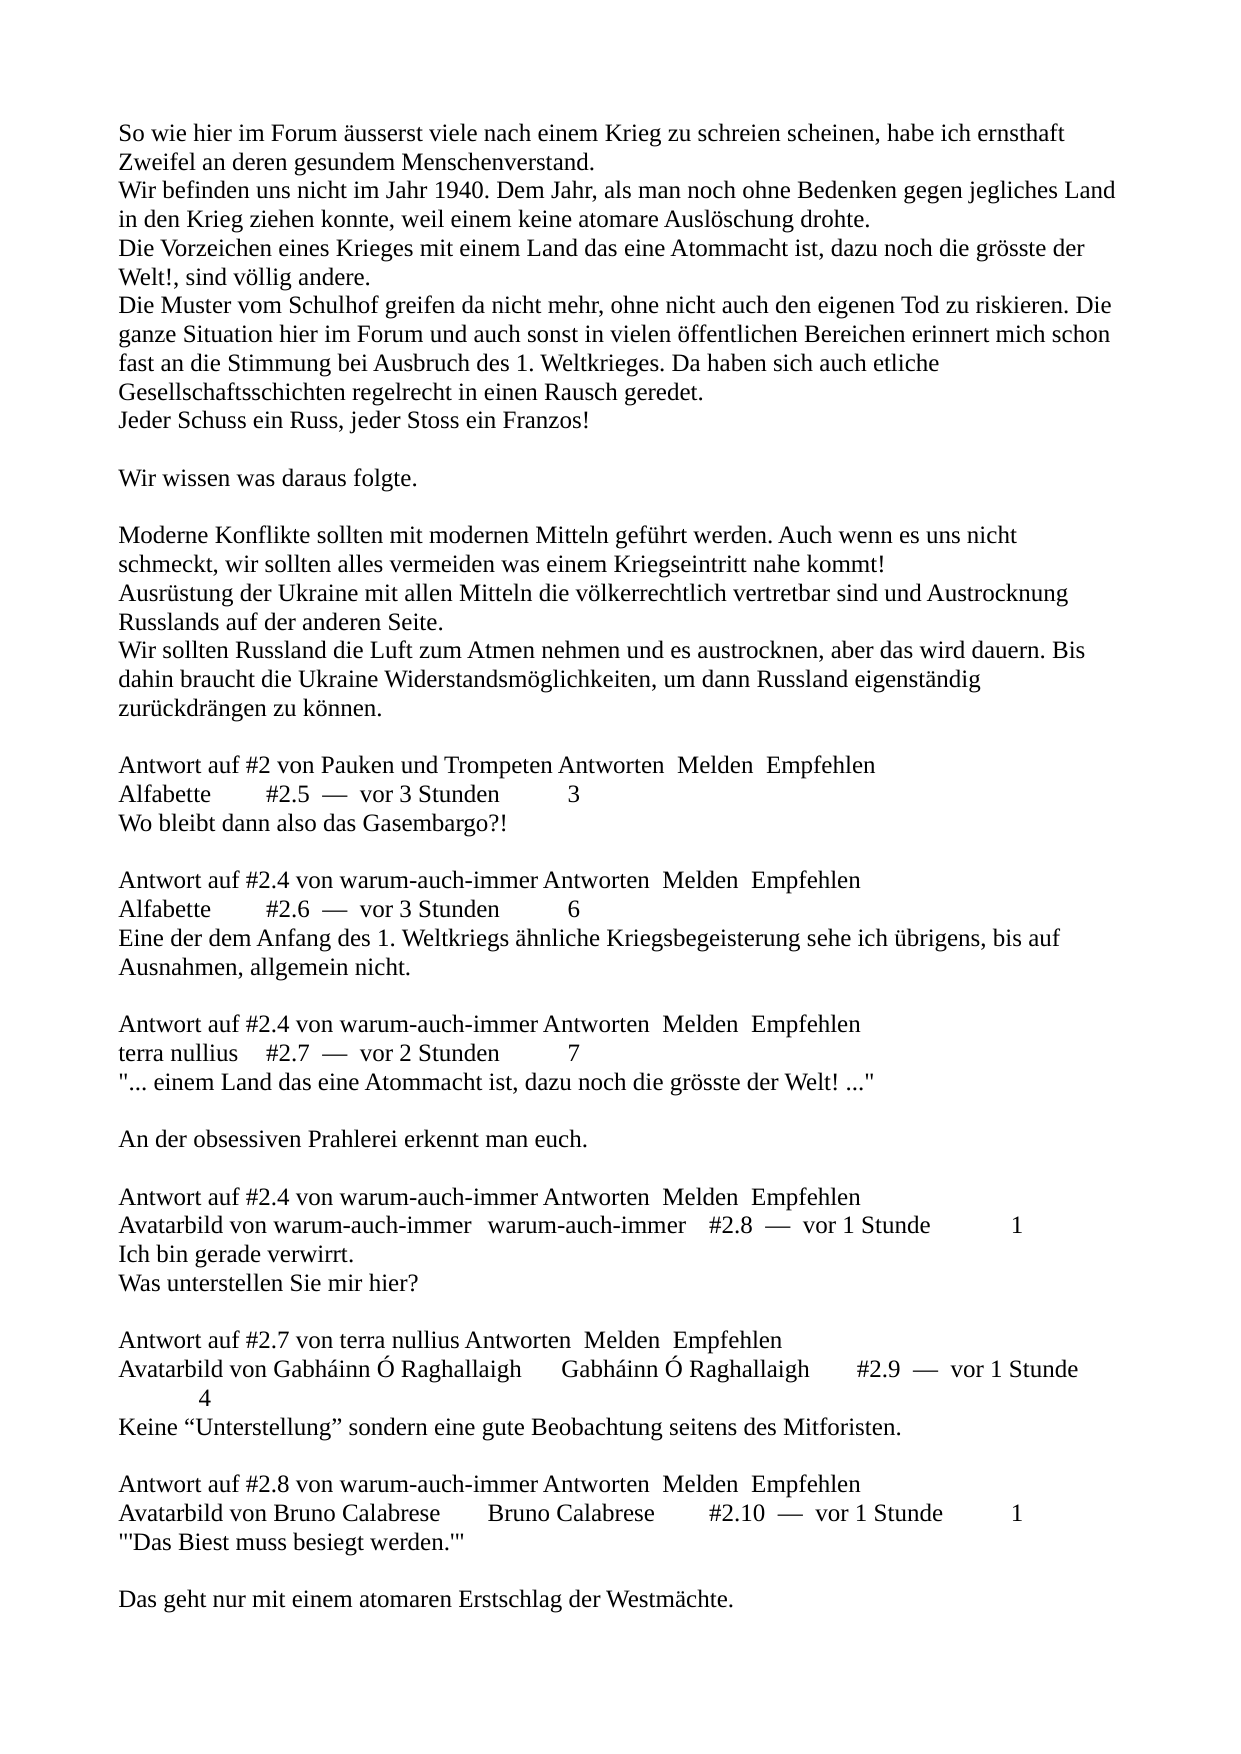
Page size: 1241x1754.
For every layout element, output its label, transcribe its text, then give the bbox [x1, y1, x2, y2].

text Avatarbild von warum-auch-immer warum-auch-immer #2.8 — vor 1 Stunde 1 [118, 1211, 1122, 1239]
text Avatarbild von Bruno Calabrese Bruno Calabrese #2.10 — vor 1 Stunde 1 [118, 1498, 1122, 1527]
text Was unterstellen Sie mir hier? [118, 1268, 1122, 1297]
text Antwort auf #2.4 von warum-auch-immer Antworten Melden Empfehlen [118, 866, 1122, 894]
text terra nullius #2.7 — vor 2 Stunden 7 [118, 1038, 1122, 1067]
text Wir sollten Russland die Luft zum Atmen nehmen und es austrocknen, aber das wird dauern. Bis dahin braucht die Ukraine Widerstandsmöglichkeiten, um dann Russland eigenständig zurückdrängen zu können. [118, 636, 1122, 722]
text Wir befinden uns nicht im Jahr 1940. Dem Jahr, als man noch ohne Bedenken gegen jegliches Land in den Krieg ziehen konnte, weil einem keine atomare Auslöschung drohte. [118, 176, 1122, 233]
text Wo bleibt dann also das Gasembargo?! [118, 808, 1122, 837]
text "'Das Biest muss besiegt werden.'" [118, 1527, 1122, 1556]
text Antwort auf #2.4 von warum-auch-immer Antworten Melden Empfehlen [118, 1009, 1122, 1038]
text Das geht nur mit einem atomaren Erstschlag der Westmächte. [118, 1584, 1122, 1613]
text Antwort auf #2 von Pauken und Trompeten Antworten Melden Empfehlen [118, 751, 1122, 779]
text Ich bin gerade verwirrt. [118, 1239, 1122, 1268]
text Jeder Schuss ein Russ, jeder Stoss ein Franzos! [118, 406, 1122, 434]
text So wie hier im Forum äusserst viele nach einem Krieg zu schreien scheinen, habe ich ernsthaft Zweifel an deren gesundem Menschenverstand. [118, 118, 1122, 176]
text Die Vorzeichen eines Krieges mit einem Land das eine Atommacht ist, dazu noch die grösste der Welt!, sind völlig andere. [118, 233, 1122, 291]
text An der obsessiven Prahlerei erkennt man euch. [118, 1124, 1122, 1153]
text Antwort auf #2.7 von terra nullius Antworten Melden Empfehlen [118, 1326, 1122, 1354]
text Alfabette #2.6 — vor 3 Stunden 6 [118, 894, 1122, 923]
text Antwort auf #2.8 von warum-auch-immer Antworten Melden Empfehlen [118, 1469, 1122, 1498]
text Die Muster vom Schulhof greifen da nicht mehr, ohne nicht auch den eigenen Tod zu riskieren. Die ganze Situation hier im Forum und auch sonst in vielen öffentlichen Bereichen erinnert mich schon fast an die Stimmung bei Ausbruch des 1. Weltkrieges. Da haben sich auch etliche Gesellschaftsschichten regelrecht in einen Rausch geredet. [118, 291, 1122, 406]
text Wir wissen was daraus folgte. [118, 463, 1122, 492]
text Eine der dem Anfang des 1. Weltkriegs ähnliche Kriegsbegeisterung sehe ich übrigens, bis auf Ausnahmen, allgemein nicht. [118, 923, 1122, 981]
text Ausrüstung der Ukraine mit allen Mitteln die völkerrechtlich vertretbar sind und Austrocknung Russlands auf der anderen Seite. [118, 578, 1122, 636]
text Alfabette #2.5 — vor 3 Stunden 3 [118, 779, 1122, 808]
text Avatarbild von Gabháinn Ó Raghallaigh Gabháinn Ó Raghallaigh #2.9 — vor 1 Stunde 4 [118, 1354, 1122, 1412]
text Antwort auf #2.4 von warum-auch-immer Antworten Melden Empfehlen [118, 1182, 1122, 1211]
text Moderne Konflikte sollten mit modernen Mitteln geführt werden. Auch wenn es uns nicht schmeckt, wir sollten alles vermeiden was einem Kriegseintritt nahe kommt! [118, 521, 1122, 578]
text Keine “Unterstellung” sondern eine gute Beobachtung seitens des Mitforisten. [118, 1412, 1122, 1441]
text "... einem Land das eine Atommacht ist, dazu noch die grösste der Welt! ..." [118, 1067, 1122, 1096]
